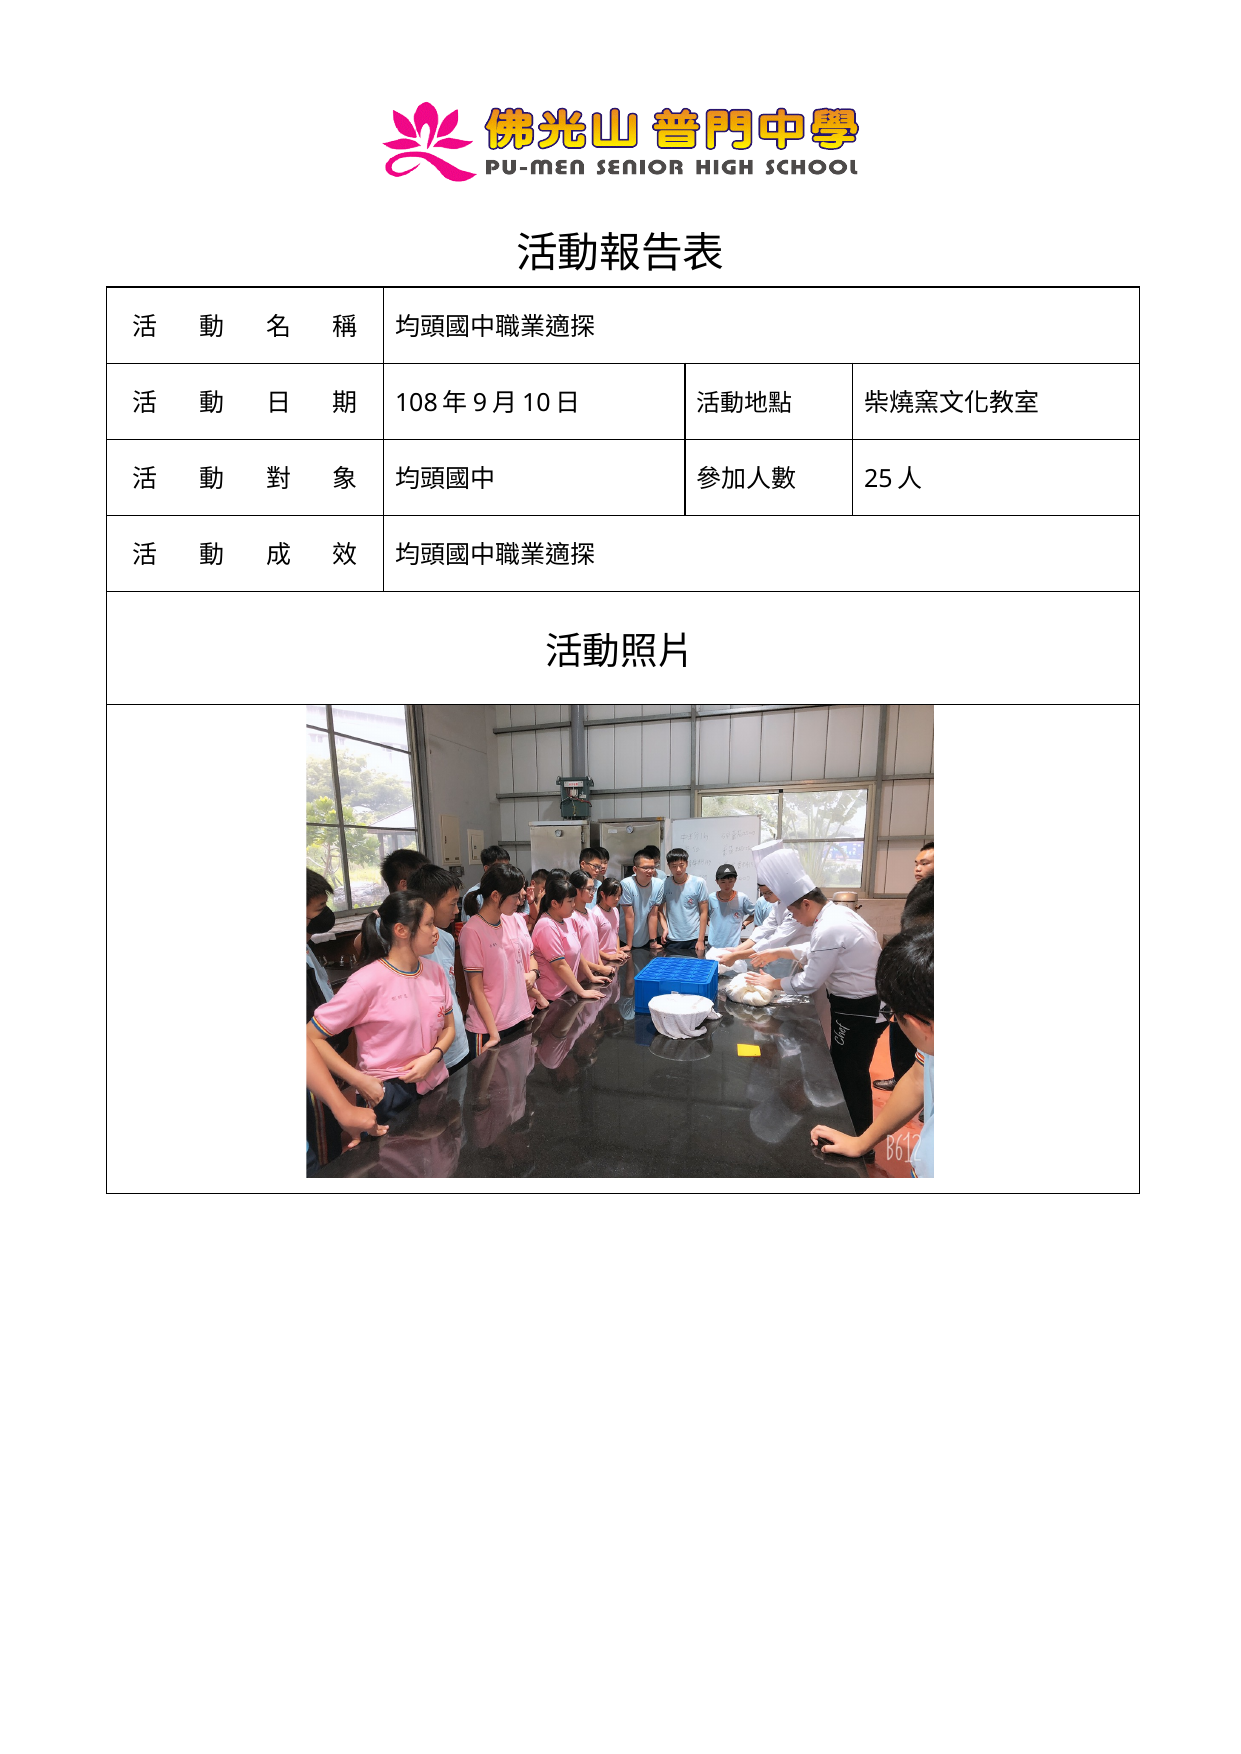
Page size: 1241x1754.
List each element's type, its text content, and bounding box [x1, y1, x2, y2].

table_cell 活動地點 [686, 364, 852, 438]
picture [378, 98, 862, 185]
table_cell 活動照片 [107, 592, 1139, 704]
table_cell 活動對象 [107, 440, 383, 514]
table_cell 活動日期 [107, 364, 383, 438]
table_cell 均頭國中 [384, 440, 684, 514]
table_header 活動名稱 [107, 288, 383, 362]
table_cell 108年9月10日 [384, 364, 684, 438]
table_cell 參加人數 [686, 440, 852, 514]
table_cell 均頭國中職業適探 [384, 516, 1139, 591]
table_cell [107, 705, 1139, 1193]
picture [306, 705, 934, 1178]
text 活動報告表 [118, 211, 1122, 286]
table_cell 25人 [853, 440, 1139, 514]
table_cell 活動成效 [107, 516, 383, 591]
table_cell 柴燒窯文化教室 [853, 364, 1139, 438]
table_header 均頭國中職業適探 [384, 288, 1139, 362]
